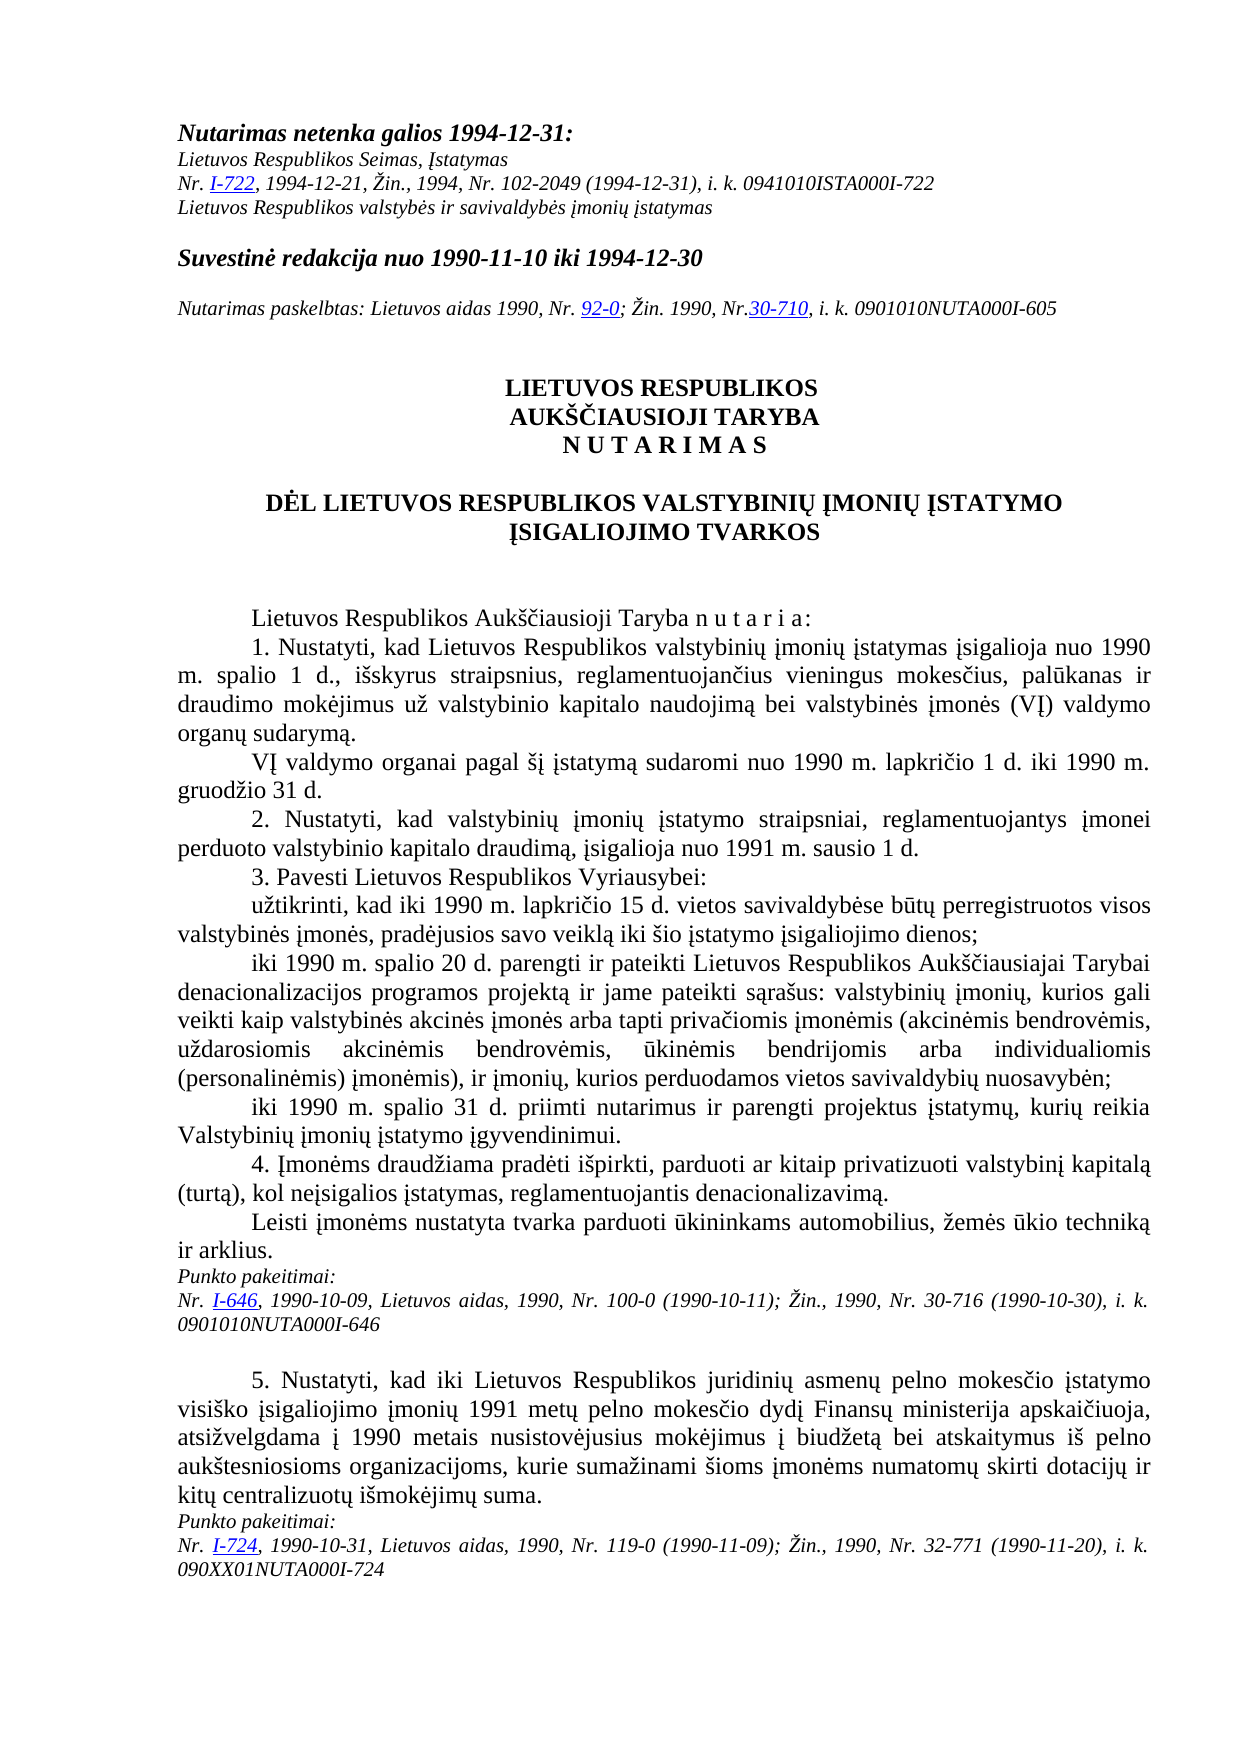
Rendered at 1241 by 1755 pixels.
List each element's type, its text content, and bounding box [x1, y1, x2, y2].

text LIETUVOS RESPUBLIKOS AUKŠČIAUSIOJI TARYBA [177, 373, 1152, 430]
text 4. Įmonėms draudžiama pradėti išpirkti, parduoti ar kitaip privatizuoti valstybinį kapitalą (turtą), kol neįsigalios įstatymas, reglamentuojantis denacionalizavimą. [177, 1149, 1152, 1207]
text N U T A R I M A S [177, 430, 1152, 459]
text Nutarimas netenka galios 1994-12-31: [177, 118, 1152, 147]
text 5. Nustatyti, kad iki Lietuvos Respublikos juridinių asmenų pelno mokesčio įstatymo visiško įsigaliojimo įmonių 1991 metų pelno mokesčio dydį Finansų ministerija apskaičiuoja, atsižvelgdama į 1990 metais nusistovėjusius mokėjimus į biudžetą bei atskaitymus iš pelno aukštesniosioms organizacijoms, kurie sumažinami šioms įmonėms numatomų skirti dotacijų ir kitų centralizuotų išmokėjimų suma. [177, 1365, 1152, 1509]
text DĖL LIETUVOS RESPUBLIKOS VALSTYBINIŲ ĮMONIŲ ĮSTATYMO ĮSIGALIOJIMO TVARKOS [177, 488, 1152, 545]
text 3. Pavesti Lietuvos Respublikos Vyriausybei: [177, 862, 1152, 890]
text Nr. I-724, 1990-10-31, Lietuvos aidas, 1990, Nr. 119-0 (1990-11-09); Žin., 1990, Nr. 32-771 (1990-11-20), i. k. 090XX01NUTA000I-724 [177, 1533, 1152, 1581]
text Punkto pakeitimai: [177, 1509, 1152, 1533]
text 2. Nustatyti, kad valstybinių įmonių įstatymo straipsniai, reglamentuojantys įmonei perduoto valstybinio kapitalo draudimą, įsigalioja nuo 1991 m. sausio 1 d. [177, 804, 1152, 862]
text Leisti įmonėms nustatyta tvarka parduoti ūkininkams automobilius, žemės ūkio techniką ir arklius. [177, 1207, 1152, 1264]
text 1. Nustatyti, kad Lietuvos Respublikos valstybinių įmonių įstatymas įsigalioja nuo 1990 m. spalio 1 d., išskyrus straipsnius, reglamentuojančius vieningus mokesčius, palūkanas ir draudimo mokėjimus už valstybinio kapitalo naudojimą bei valstybinės įmonės (VĮ) valdymo organų sudarymą. [177, 632, 1152, 747]
text Punkto pakeitimai: [177, 1264, 1152, 1288]
text Nutarimas paskelbtas: Lietuvos aidas 1990, Nr. 92-0; Žin. 1990, Nr.30-710, i. k. 0901010NUTA000I-605 [177, 296, 1152, 320]
text užtikrinti, kad iki 1990 m. lapkričio 15 d. vietos savivaldybėse būtų perregistruotos visos valstybinės įmonės, pradėjusios savo veiklą iki šio įstatymo įsigaliojimo dienos; [177, 890, 1152, 948]
text Lietuvos Respublikos Aukščiausioji Taryba nutaria: [177, 603, 1152, 632]
text Nr. I-646, 1990-10-09, Lietuvos aidas, 1990, Nr. 100-0 (1990-10-11); Žin., 1990, Nr. 30-716 (1990-10-30), i. k. 0901010NUTA000I-646 [177, 1288, 1152, 1336]
text iki 1990 m. spalio 20 d. parengti ir pateikti Lietuvos Respublikos Aukščiausiajai Tarybai denacionalizacijos programos projektą ir jame pateikti sąrašus: valstybinių įmonių, kurios gali veikti kaip valstybinės akcinės įmonės arba tapti privačiomis įmonėmis (akcinėmis bendrovėmis, uždarosiomis akcinėmis bendrovėmis, ūkinėmis bendrijomis arba individualiomis (personalinėmis) įmonėmis), ir įmonių, kurios perduodamos vietos savivaldybių nuosavybėn; [177, 948, 1152, 1092]
text Lietuvos Respublikos valstybės ir savivaldybės įmonių įstatymas [177, 195, 1152, 219]
text VĮ valdymo organai pagal šį įstatymą sudaromi nuo 1990 m. lapkričio 1 d. iki 1990 m. gruodžio 31 d. [177, 747, 1152, 804]
text Lietuvos Respublikos Seimas, Įstatymas [177, 147, 1152, 171]
text Suvestinė redakcija nuo 1990-11-10 iki 1994-12-30 [177, 243, 1152, 272]
text Nr. I-722, 1994-12-21, Žin., 1994, Nr. 102-2049 (1994-12-31), i. k. 0941010ISTA000I-722 [177, 171, 1152, 195]
text iki 1990 m. spalio 31 d. priimti nutarimus ir parengti projektus įstatymų, kurių reikia Valstybinių įmonių įstatymo įgyvendinimui. [177, 1092, 1152, 1149]
